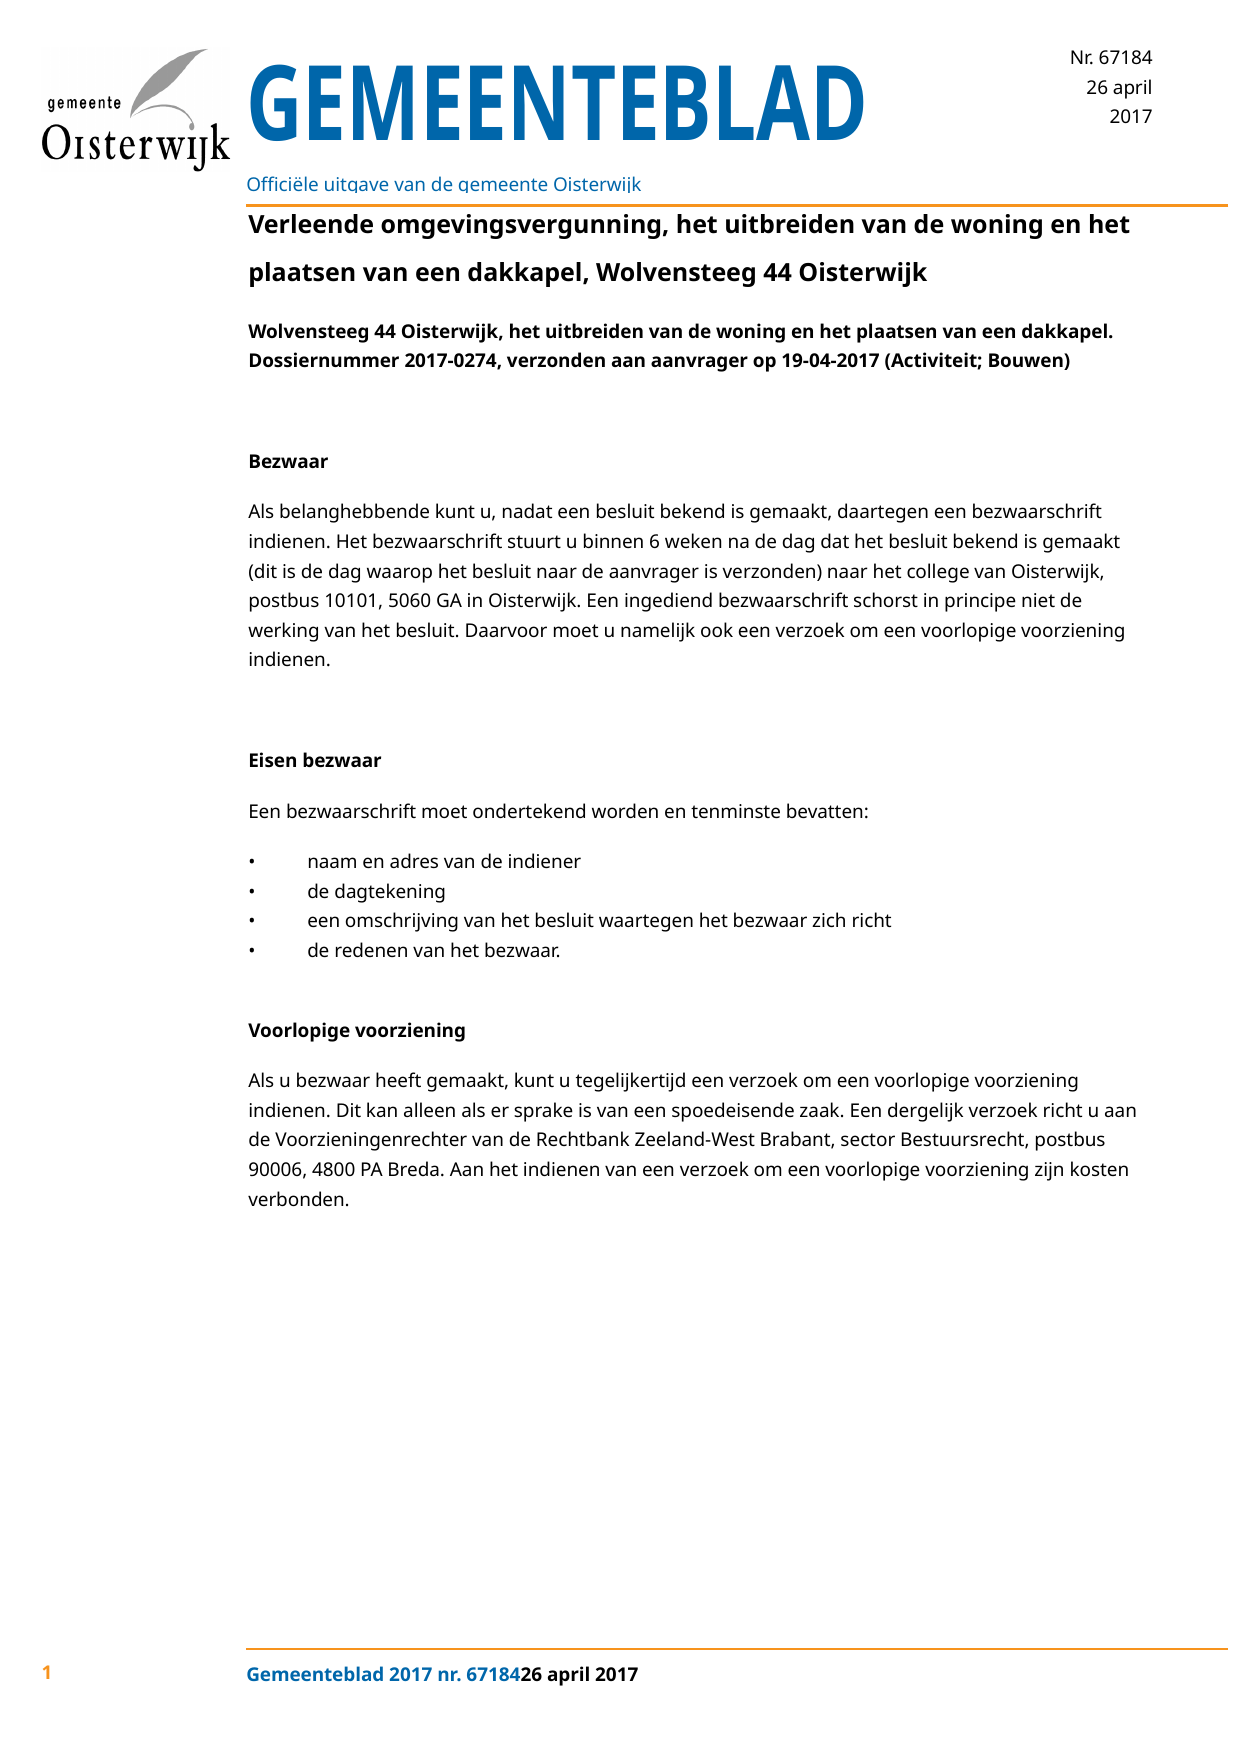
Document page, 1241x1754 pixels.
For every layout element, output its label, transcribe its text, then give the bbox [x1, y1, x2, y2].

picture [41, 47, 231, 172]
list de redenen van het bezwaar. [248, 937, 1152, 963]
list een omschrijving van het besluit waartegen het bezwaar zich richt [248, 907, 1152, 933]
text Bezwaar [248, 448, 1152, 474]
text Een bezwaarschrift moet ondertekend worden en tenminste bevatten: [248, 798, 1152, 824]
list de dagtekening [248, 878, 1152, 904]
text Als belanghebbende kunt u, nadat een besluit bekend is gemaakt, daartegen een bezwaarschrift indienen. Het bezwaarschrift stuurt u binnen 6 weken na de dag dat het besluit bekend is gemaakt (dit is de dag waarop het besluit naar de aanvrager is verzonden) naar het college van Oisterwijk, postbus 10101, 5060 GA in Oisterwijk. Een ingediend bezwaarschrift schorst in principe niet de werking van het besluit. Daarvoor moet u namelijk ook een verzoek om een voorlopige voorziening indienen. [248, 499, 1152, 672]
text Wolvensteeg 44 Oisterwijk, het uitbreiden van de woning en het plaatsen van een dakkapel. Dossiernummer 2017-0274, verzonden aan aanvrager op 19-04-2017 (Activiteit; Bouwen) [248, 318, 1152, 373]
text Eisen bezwaar [248, 747, 1152, 773]
text Voorlopige voorziening [248, 1017, 1152, 1043]
list naam en adres van de indiener [248, 848, 1152, 874]
text Als u bezwaar heeft gemaakt, kunt u tegelijkertijd een verzoek om een voorlopige voorziening indienen. Dit kan alleen als er sprake is van een spoedeisende zaak. Een dergelijk verzoek richt u aan de Voorzieningenrechter van de Rechtbank Zeeland-West Brabant, sector Bestuursrecht, postbus 90006, 4800 PA Breda. Aan het indienen van een verzoek om een voorlopige voorziening zijn kosten verbonden. [248, 1067, 1152, 1212]
text Verleende omgevingsvergunning, het uitbreiden van de woning en het plaatsen van een dakkapel, Wolvensteeg 44 Oisterwijk [248, 207, 1152, 288]
